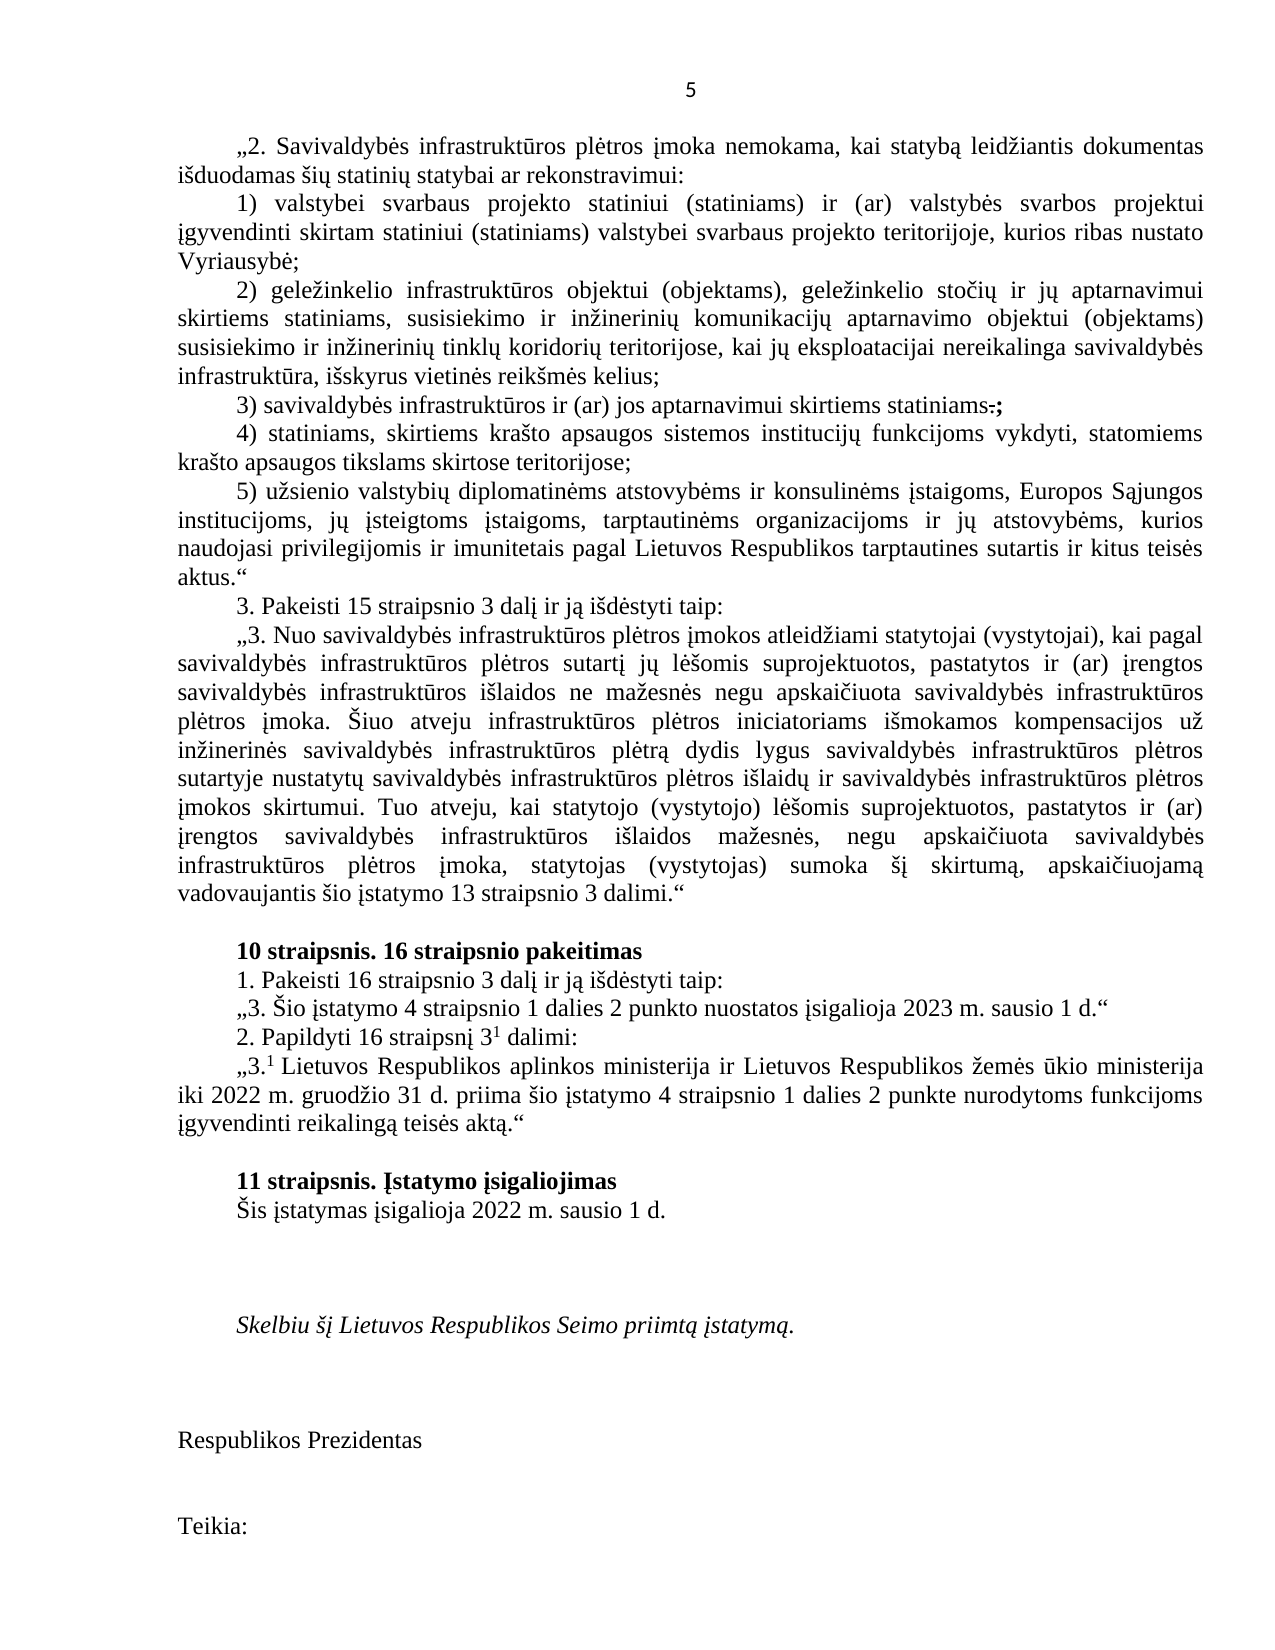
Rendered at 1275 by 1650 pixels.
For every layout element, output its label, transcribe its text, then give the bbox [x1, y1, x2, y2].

text 5) užsienio valstybių diplomatinėms atstovybėms ir konsulinėms įstaigoms, Europos Sąjungos institucijoms, jų įsteigtoms įstaigoms, tarptautinėms organizacijoms ir jų atstovybėms, kurios naudojasi privilegijomis ir imunitetais pagal Lietuvos Respublikos tarptautines sutartis ir kitus teisės aktus.“ [177, 476, 1204, 591]
text 1) valstybei svarbaus projekto statiniui (statiniams) ir (ar) valstybės svarbos projektui įgyvendinti skirtam statiniui (statiniams) valstybei svarbaus projekto teritorijoje, kurios ribas nustato Vyriausybė; [177, 188, 1204, 275]
text „3.1 Lietuvos Respublikos aplinkos ministerija ir Lietuvos Respublikos žemės ūkio ministerija iki 2022 m. gruodžio 31 d. priima šio įstatymo 4 straipsnio 1 dalies 2 punkte nurodytoms funkcijoms įgyvendinti reikalingą teisės aktą.“ [177, 1051, 1204, 1137]
text Respublikos Prezidentas [177, 1425, 1204, 1453]
text „3. Šio įstatymo 4 straipsnio 1 dalies 2 punkto nuostatos įsigalioja 2023 m. sausio 1 d.“ [177, 993, 1204, 1022]
text 2) geležinkelio infrastruktūros objektui (objektams), geležinkelio stočių ir jų aptarnavimui skirtiems statiniams, susisiekimo ir inžinerinių komunikacijų aptarnavimo objektui (objektams) susisiekimo ir inžinerinių tinklų koridorių teritorijose, kai jų eksploatacijai nereikalinga savivaldybės infrastruktūra, išskyrus vietinės reikšmės kelius; [177, 275, 1204, 390]
text Skelbiu šį Lietuvos Respublikos Seimo priimtą įstatymą. [177, 1310, 1204, 1338]
text 3) savivaldybės infrastruktūros ir (ar) jos aptarnavimui skirtiems statiniams.; [177, 390, 1204, 418]
text Teikia: [177, 1511, 1204, 1540]
text 11 straipsnis. Įstatymo įsigaliojimas [177, 1166, 1204, 1195]
text 2. Papildyti 16 straipsnį 31 dalimi: [177, 1022, 1204, 1051]
text Šis įstatymas įsigalioja 2022 m. sausio 1 d. [177, 1195, 1204, 1223]
text „2. Savivaldybės infrastruktūros plėtros įmoka nemokama, kai statybą leidžiantis dokumentas išduodamas šių statinių statybai ar rekonstravimui: [177, 131, 1204, 188]
text 3. Pakeisti 15 straipsnio 3 dalį ir ją išdėstyti taip: [177, 591, 1204, 620]
text 4) statiniams, skirtiems krašto apsaugos sistemos institucijų funkcijoms vykdyti, statomiems krašto apsaugos tikslams skirtose teritorijose; [177, 418, 1204, 476]
text 10 straipsnis. 16 straipsnio pakeitimas [177, 936, 1204, 965]
text „3. Nuo savivaldybės infrastruktūros plėtros įmokos atleidžiami statytojai (vystytojai), kai pagal savivaldybės infrastruktūros plėtros sutartį jų lėšomis suprojektuotos, pastatytos ir (ar) įrengtos savivaldybės infrastruktūros išlaidos ne mažesnės negu apskaičiuota savivaldybės infrastruktūros plėtros įmoka. Šiuo atveju infrastruktūros plėtros iniciatoriams išmokamos kompensacijos už inžinerinės savivaldybės infrastruktūros plėtrą dydis lygus savivaldybės infrastruktūros plėtros sutartyje nustatytų savivaldybės infrastruktūros plėtros išlaidų ir savivaldybės infrastruktūros plėtros įmokos skirtumui. Tuo atveju, kai statytojo (vystytojo) lėšomis suprojektuotos, pastatytos ir (ar) įrengtos savivaldybės infrastruktūros išlaidos mažesnės, negu apskaičiuota savivaldybės infrastruktūros plėtros įmoka, statytojas (vystytojas) sumoka šį skirtumą, apskaičiuojamą vadovaujantis šio įstatymo 13 straipsnio 3 dalimi.“ [177, 620, 1204, 907]
text 1. Pakeisti 16 straipsnio 3 dalį ir ją išdėstyti taip: [177, 965, 1204, 993]
